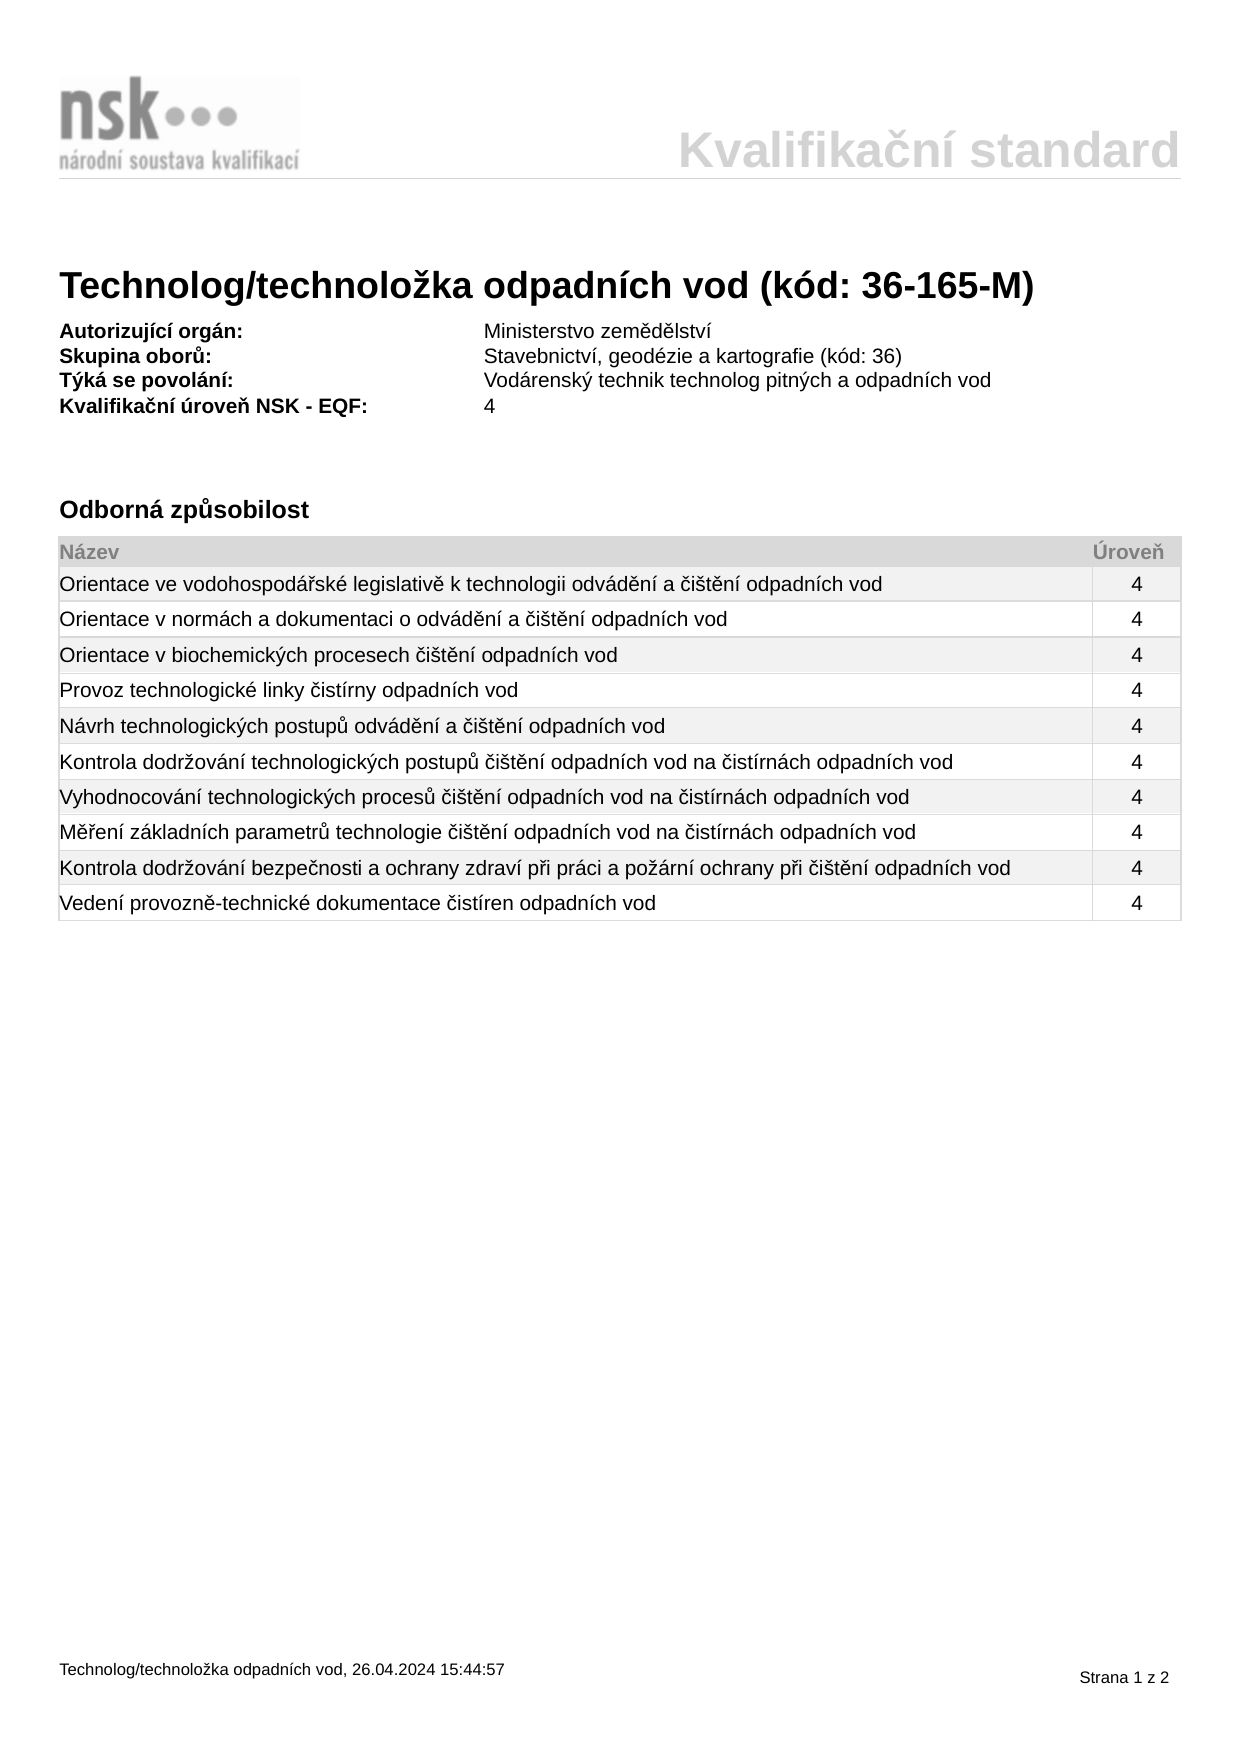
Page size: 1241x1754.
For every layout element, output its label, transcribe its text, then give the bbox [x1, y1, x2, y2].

table_cell [59, 196, 483, 224]
table_cell 4 [1093, 744, 1180, 779]
table_cell [59, 418, 483, 489]
table_cell [620, 921, 626, 1220]
table_cell Skupina oborů: [59, 344, 483, 368]
table_cell [1169, 1660, 1181, 1696]
table_cell 4 [1093, 815, 1180, 849]
table_cell [620, 418, 626, 489]
table_cell [1169, 196, 1181, 224]
table_header [621, 59, 626, 172]
table_cell [1093, 524, 1169, 536]
table_cell [1093, 1220, 1169, 1441]
table_cell [626, 921, 862, 1220]
table_cell [862, 524, 1093, 536]
table_cell [620, 307, 626, 319]
table_cell Technolog/technoložka odpadních vod (kód: 36-165-M) [59, 224, 1181, 307]
table_cell [59, 921, 483, 1220]
table_cell 4 [1093, 674, 1180, 707]
table_cell [1169, 921, 1181, 1220]
table_cell [862, 196, 1093, 224]
table_cell 4 [1093, 851, 1180, 884]
table_cell 4 [1093, 708, 1180, 743]
table_cell Ministerstvo zemědělství [484, 319, 1181, 344]
table_cell [1093, 921, 1169, 1220]
table_cell [626, 307, 862, 319]
table_cell Stavebnictví, geodézie a kartografie (kód: 36) [484, 344, 1181, 368]
table_cell [862, 1220, 1093, 1441]
table_cell 4 [1093, 638, 1180, 672]
table_cell Kvalifikační úroveň NSK - EQF: [59, 394, 483, 417]
table_cell Vedení provozně-technické dokumentace čistíren odpadních vod [60, 885, 1092, 920]
table_cell 4 [484, 394, 1181, 417]
table_cell Autorizující orgán: [59, 319, 483, 343]
table_cell 4 [1093, 780, 1180, 813]
table_header Kvalifikační standard [626, 59, 1181, 178]
table_cell [1169, 418, 1181, 489]
table_cell [59, 179, 1181, 196]
table_cell [484, 307, 620, 319]
table_cell Vyhodnocování technologických procesů čištění odpadních vod na čistírnách odpadních vod [60, 780, 1092, 813]
table_cell [1169, 1441, 1181, 1659]
table_cell [59, 307, 483, 319]
table_cell Návrh technologických postupů odvádění a čištění odpadních vod [60, 708, 1092, 743]
table_cell 4 [1093, 885, 1180, 920]
table_cell [626, 1220, 862, 1441]
table_cell [59, 172, 483, 178]
table_cell 4 [1093, 567, 1180, 600]
table_cell [1169, 307, 1181, 319]
table_cell Provoz technologické linky čistírny odpadních vod [60, 674, 1092, 707]
table_cell [620, 1220, 626, 1441]
table_cell [626, 524, 862, 536]
table_cell Vodárenský technik technolog pitných a odpadních vod [484, 368, 1181, 393]
table_cell [1093, 196, 1169, 224]
table_cell Odborná způsobilost [59, 489, 1181, 524]
table_cell [626, 196, 862, 224]
table_cell [1093, 307, 1169, 319]
table_cell [59, 1441, 483, 1659]
table_cell [484, 1441, 620, 1659]
table_cell [484, 172, 620, 178]
table_cell Strana 1 z 2 [862, 1660, 1169, 1696]
table_cell [862, 307, 1093, 319]
table_cell [862, 1441, 1093, 1659]
table_cell Měření základních parametrů technologie čištění odpadních vod na čistírnách odpadních vod [60, 815, 1092, 849]
table_cell [484, 524, 620, 536]
picture [58, 59, 621, 172]
table_cell [1093, 1441, 1169, 1659]
table_cell Orientace v normách a dokumentaci o odvádění a čištění odpadních vod [60, 602, 1092, 636]
table_cell Orientace v biochemických procesech čištění odpadních vod [60, 638, 1092, 672]
table_cell Úroveň [1093, 537, 1180, 566]
table_cell [59, 524, 483, 536]
table_cell [484, 1220, 620, 1441]
table_cell [626, 418, 862, 489]
table_cell [1093, 418, 1169, 489]
table_cell [626, 1441, 862, 1659]
table_cell [620, 524, 626, 536]
table_cell [1169, 524, 1181, 536]
table_cell Technolog/technoložka odpadních vod, 26.04.2024 15:44:57 [59, 1660, 862, 1696]
table_cell Kontrola dodržování technologických postupů čištění odpadních vod na čistírnách odpadních vod [60, 744, 1092, 779]
table_cell Orientace ve vodohospodářské legislativě k technologii odvádění a čištění odpadních vod [60, 567, 1092, 600]
table_cell 4 [1093, 602, 1180, 636]
table_cell Název [60, 537, 1092, 566]
table_cell Týká se povolání: [59, 368, 483, 392]
table_cell Kontrola dodržování bezpečnosti a ochrany zdraví při práci a požární ochrany při čištění odpadních vod [60, 851, 1092, 884]
table_cell [484, 196, 620, 224]
table_cell [59, 1220, 483, 1441]
table_cell [862, 418, 1093, 489]
table_cell [620, 196, 626, 224]
table_cell [620, 1441, 626, 1659]
table_cell [484, 921, 620, 1220]
table_cell [484, 418, 620, 489]
table_cell [862, 921, 1093, 1220]
table_cell [1169, 1220, 1181, 1441]
